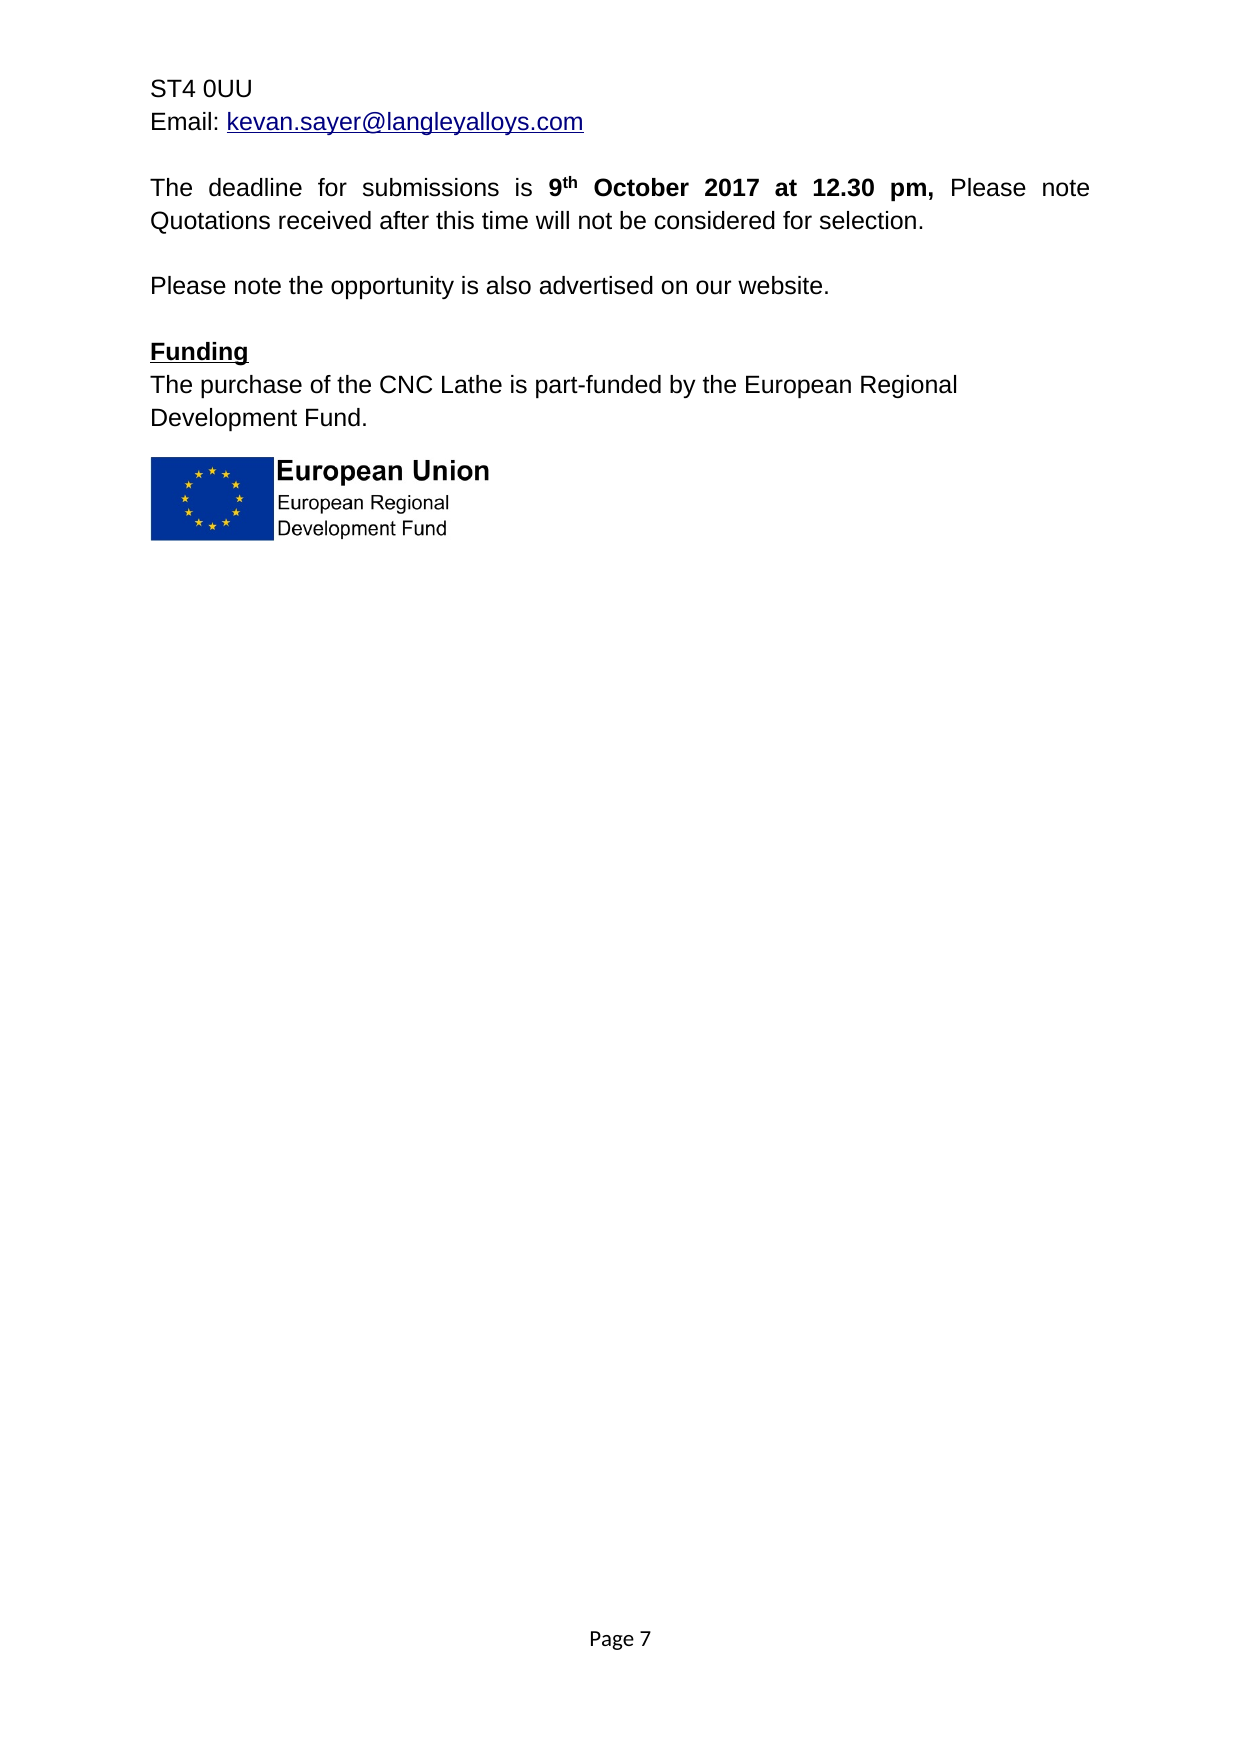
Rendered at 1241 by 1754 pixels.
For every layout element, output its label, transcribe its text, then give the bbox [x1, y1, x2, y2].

text ST4 0UU [150, 74, 1090, 103]
text The deadline for submissions is 9th October 2017 at 12.30 pm, Please note Quotations received after this time will not be considered for selection. [150, 173, 1090, 235]
text Email: kevan.sayer@langleyalloys.com [150, 107, 1090, 136]
text Please note the opportunity is also advertised on our website. [150, 271, 1090, 300]
text The purchase of the CNC Lathe is part-funded by the European Regional Development Fund. [150, 370, 1090, 432]
text Funding [150, 337, 1090, 366]
